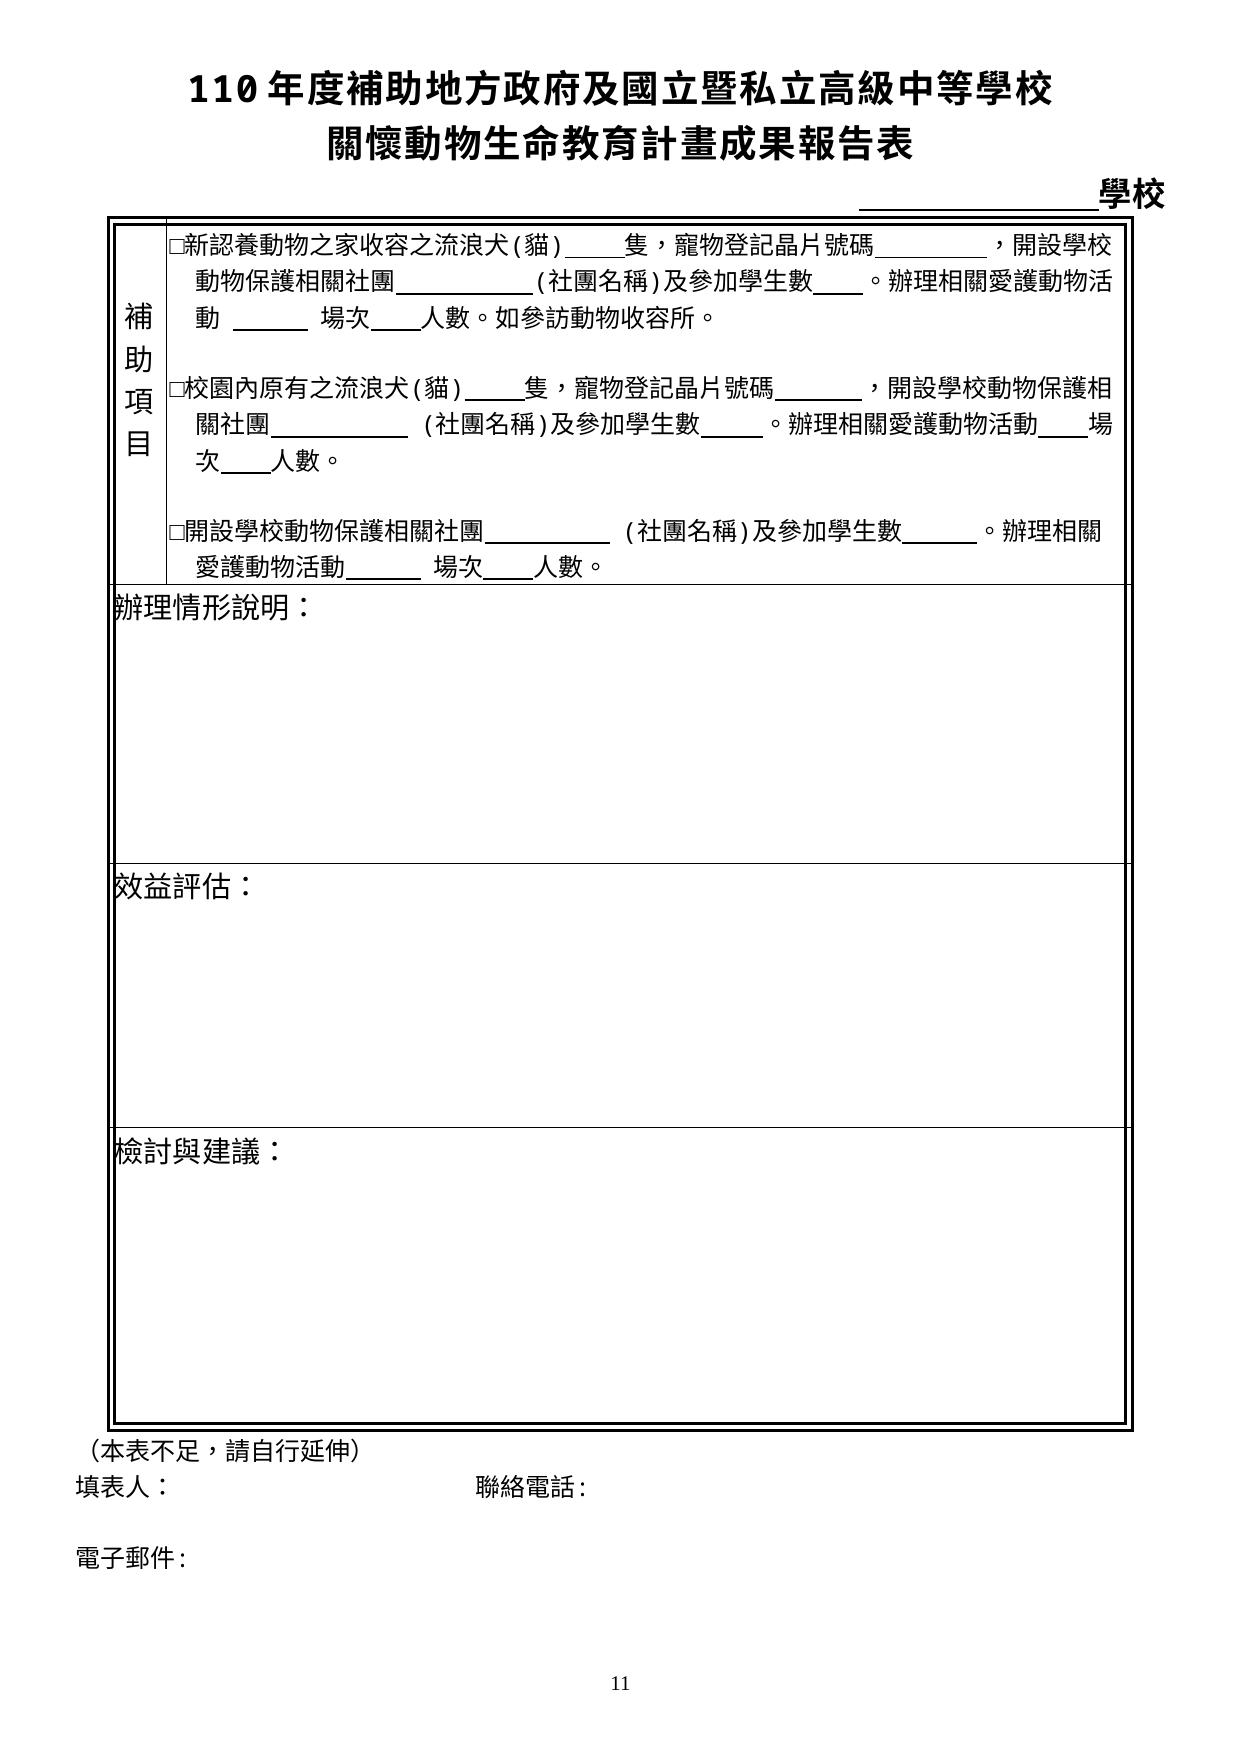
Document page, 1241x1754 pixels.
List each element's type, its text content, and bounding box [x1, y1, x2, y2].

table_header 補助項目 [111, 219, 166, 584]
text 110年度補助地方政府及國立暨私立高級中等學校 [75, 59, 1165, 113]
table_cell 辦理情形說明： [116, 585, 1124, 862]
text 學校 [75, 168, 1165, 216]
text 關懷動物生命教育計畫成果報告表 [75, 113, 1165, 168]
text （本表不足，請自行延伸） [75, 1432, 1165, 1468]
table_header □新認養動物之家收容之流浪犬(貓) 隻，寵物登記晶片號碼 ，開設學校動物保護相關社團 (社團名稱)及參加學生數 。辦理相關愛護動物活動 場次 人數。如參訪動物收容所。 □校園內原有之流浪犬(貓) 隻，寵物登記晶片號碼 ，開設學校動物保護相關社團 (社團名稱)及參加學生數 。辦理相關愛護動物活動 場次 人數。 □開設學校動物保護相關社團 (社團名稱)及參加學生數 。辦理相關愛護動物活動 場次 人數。 [167, 219, 1129, 584]
text 填表人： 聯絡電話: [75, 1468, 1165, 1504]
table_cell 效益評估： [116, 864, 1124, 1127]
text 電子郵件: [75, 1538, 1165, 1574]
table_cell 檢討與建議： [116, 1128, 1124, 1422]
